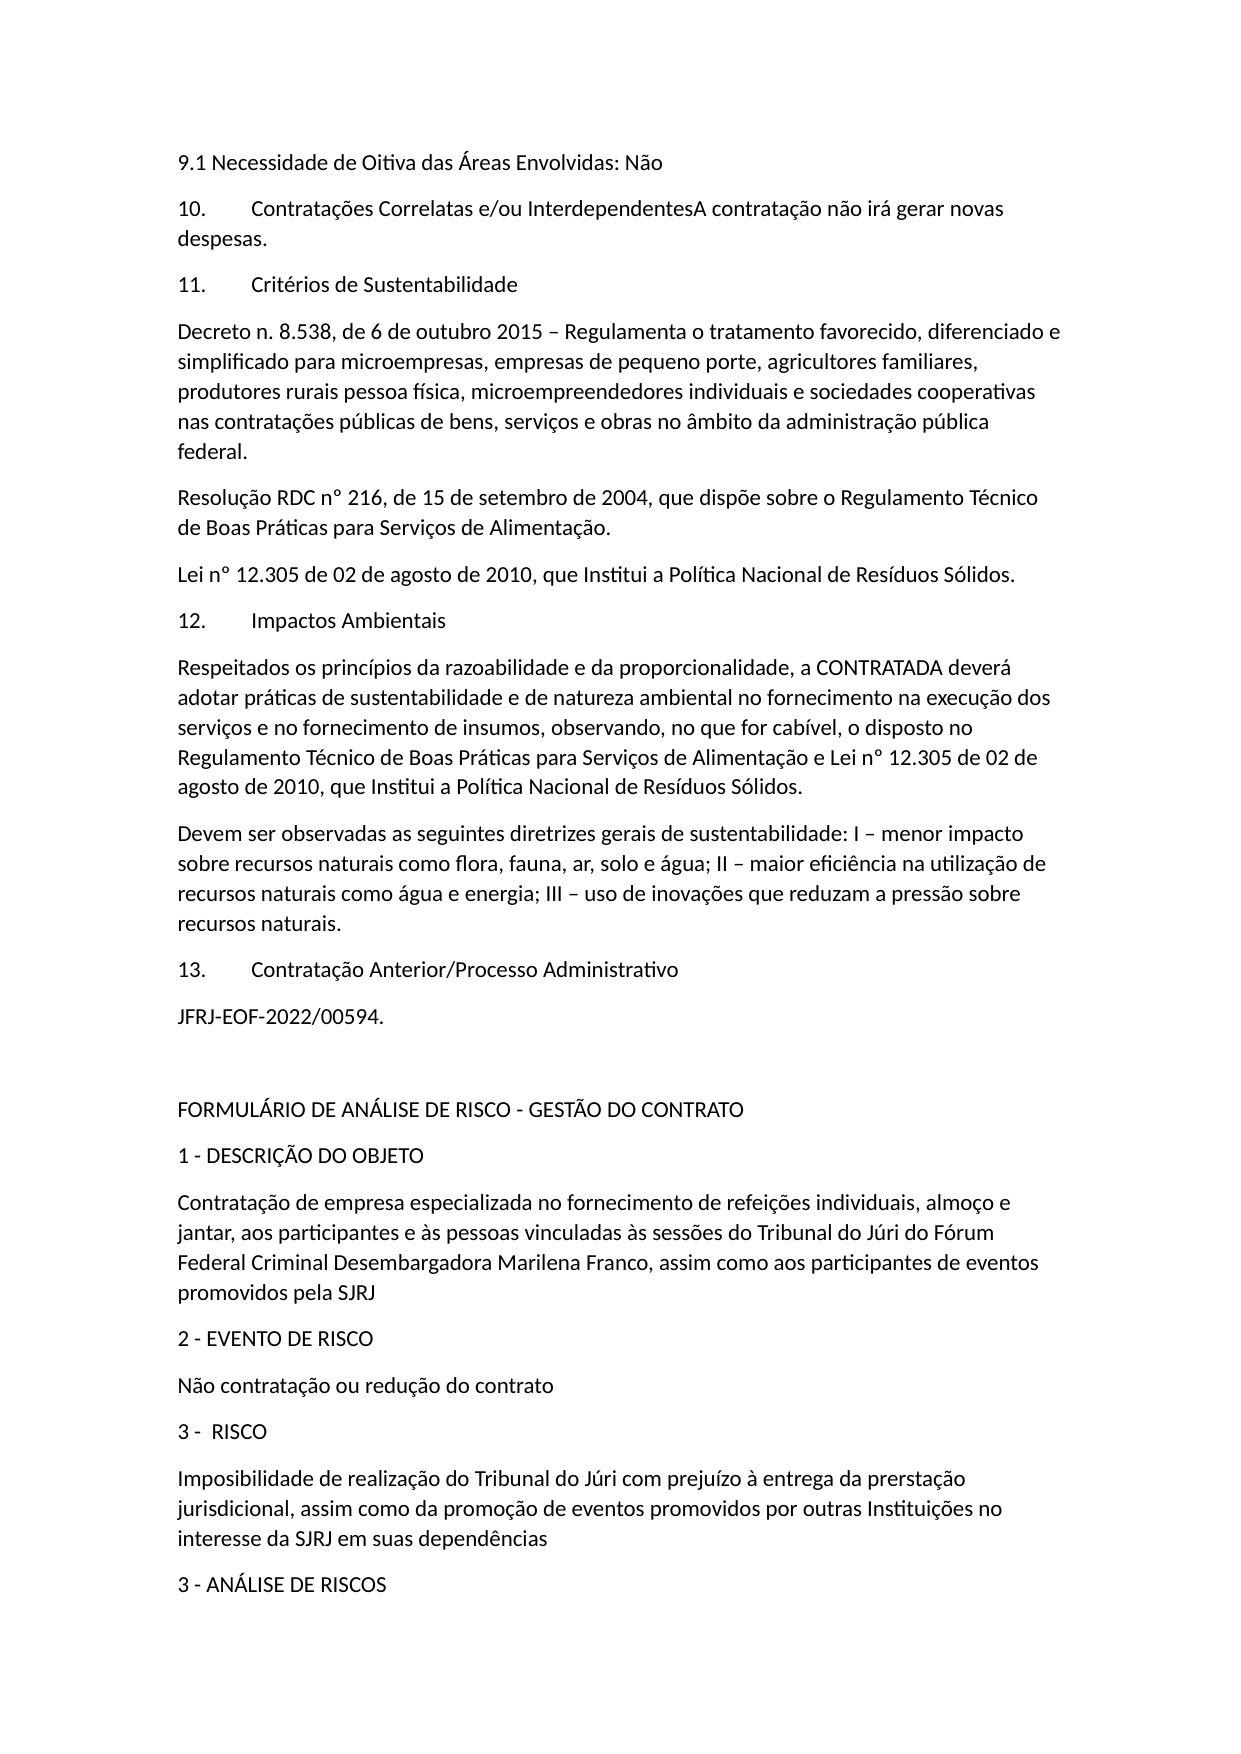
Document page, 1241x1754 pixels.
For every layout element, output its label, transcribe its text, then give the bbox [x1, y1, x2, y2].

text Não contratação ou redução do contrato [177, 1371, 1063, 1399]
text 3 - RISCO [177, 1417, 1063, 1446]
text JFRJ-EOF-2022/00594. [177, 1002, 1063, 1030]
text 2 - EVENTO DE RISCO [177, 1324, 1063, 1352]
text 13. Contratação Anterior/Processo Administrativo [177, 955, 1063, 983]
text 9.1 Necessidade de Oitiva das Áreas Envolvidas: Não [177, 148, 1063, 176]
text Decreto n. 8.538, de 6 de outubro 2015 – Regulamenta o tratamento favorecido, diferenciado e simplificado para microempresas, empresas de pequeno porte, agricultores familiares, produtores rurais pessoa física, microempreendedores individuais e sociedades cooperativas nas contratações públicas de bens, serviços e obras no âmbito da administração pública federal. [177, 317, 1063, 465]
text 1 - DESCRIÇÃO DO OBJETO [177, 1142, 1063, 1169]
text FORMULÁRIO DE ANÁLISE DE RISCO - GESTÃO DO CONTRATO [177, 1095, 1063, 1123]
text Devem ser observadas as seguintes diretrizes gerais de sustentabilidade: I – menor impacto sobre recursos naturais como flora, fauna, ar, solo e água; II – maior eficiência na utilização de recursos naturais como água e energia; III – uso de inovações que reduzam a pressão sobre recursos naturais. [177, 819, 1063, 937]
text 12. Impactos Ambientais [177, 606, 1063, 634]
text Respeitados os princípios da razoabilidade e da proporcionalidade, a CONTRATADA deverá adotar práticas de sustentabilidade e de natureza ambiental no fornecimento na execução dos serviços e no fornecimento de insumos, observando, no que for cabível, o disposto no Regulamento Técnico de Boas Práticas para Serviços de Alimentação e Lei nº 12.305 de 02 de agosto de 2010, que Institui a Política Nacional de Resíduos Sólidos. [177, 653, 1063, 801]
text Resolução RDC nº 216, de 15 de setembro de 2004, que dispõe sobre o Regulamento Técnico de Boas Práticas para Serviços de Alimentação. [177, 483, 1063, 541]
text 10. Contratações Correlatas e/ou InterdependentesA contratação não irá gerar novas despesas. [177, 194, 1063, 252]
text 11. Critérios de Sustentabilidade [177, 271, 1063, 299]
text Contratação de empresa especializada no fornecimento de refeições individuais, almoço e jantar, aos participantes e às pessoas vinculadas às sessões do Tribunal do Júri do Fórum Federal Criminal Desembargadora Marilena Franco, assim como aos participantes de eventos promovidos pela SJRJ [177, 1188, 1063, 1306]
text Lei nº 12.305 de 02 de agosto de 2010, que Institui a Política Nacional de Resíduos Sólidos. [177, 560, 1063, 588]
text 3 - ANÁLISE DE RISCOS [177, 1570, 1063, 1598]
text Imposibilidade de realização do Tribunal do Júri com prejuízo à entrega da prerstação jurisdicional, assim como da promoção de eventos promovidos por outras Instituições no interesse da SJRJ em suas dependências [177, 1464, 1063, 1552]
